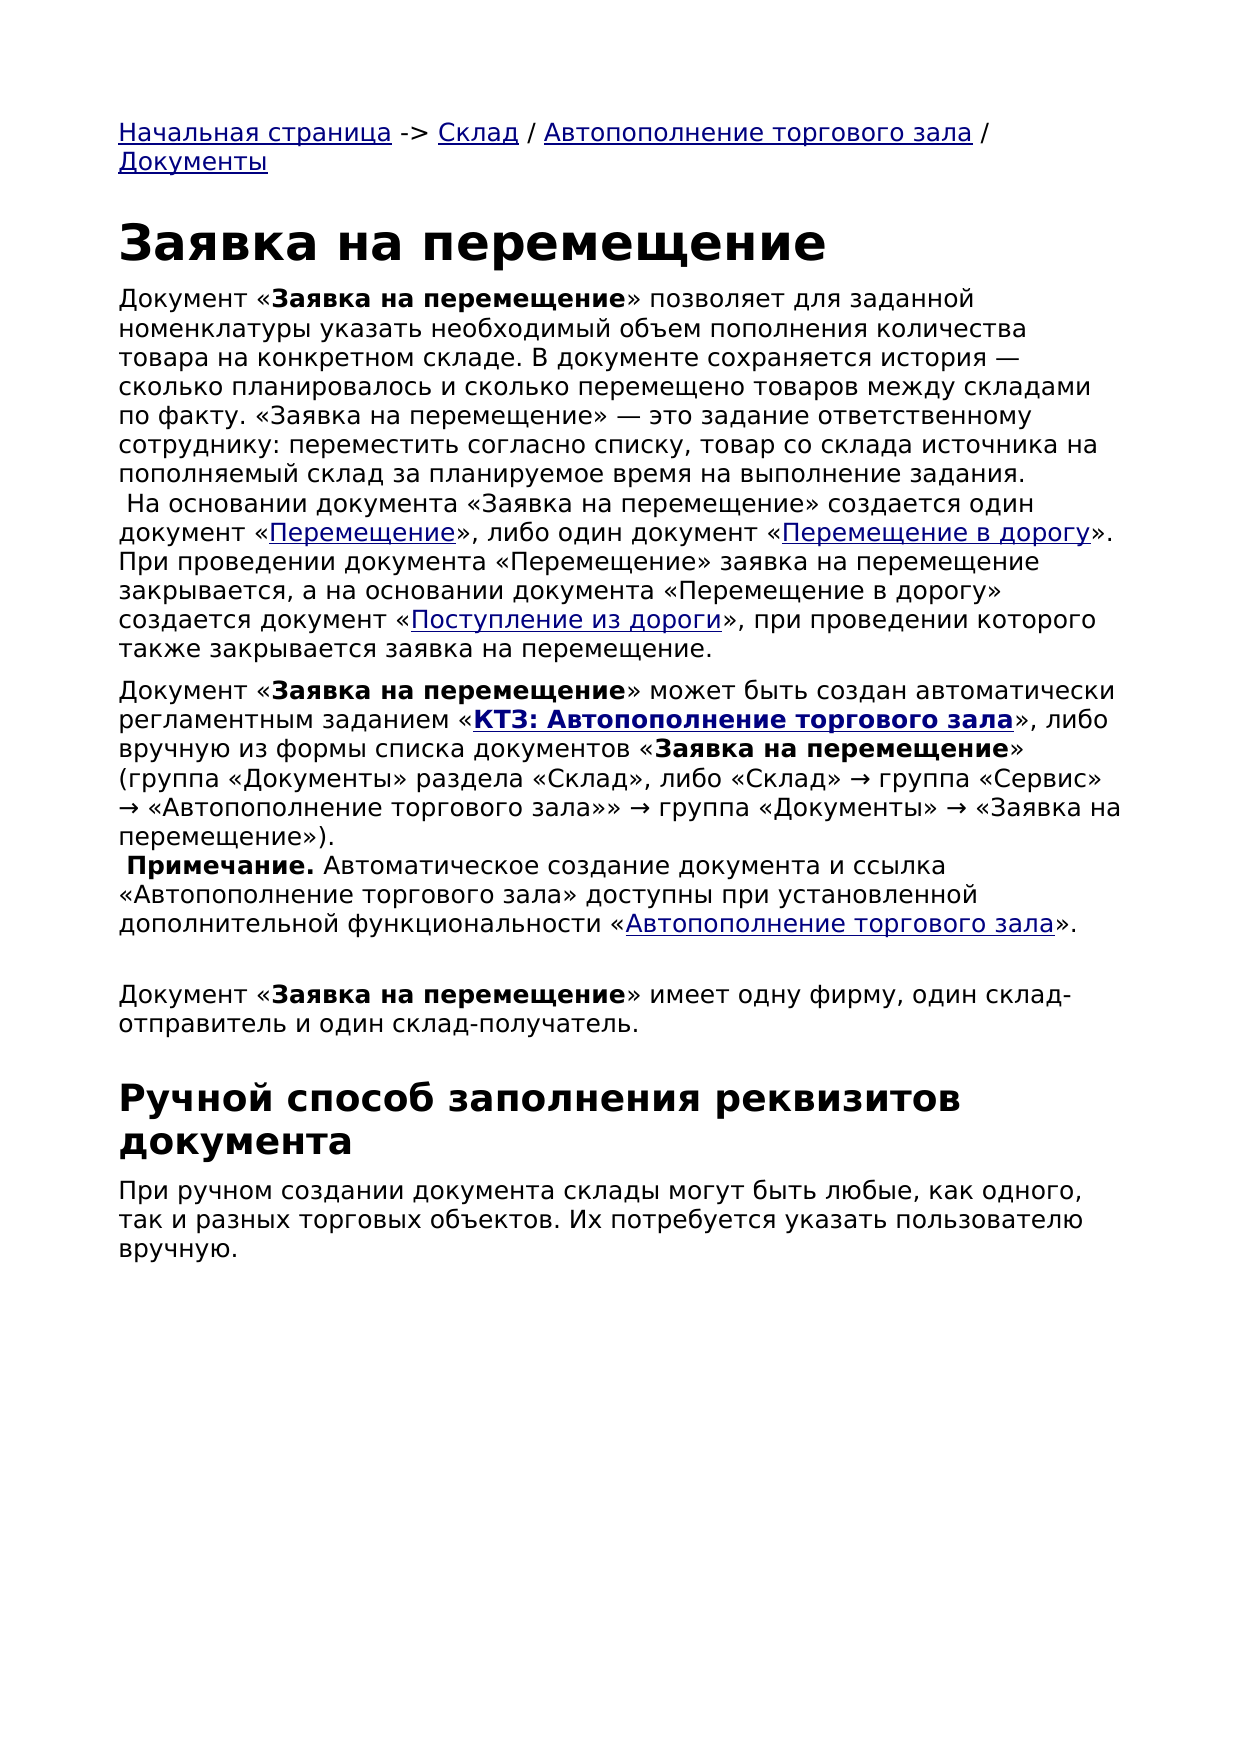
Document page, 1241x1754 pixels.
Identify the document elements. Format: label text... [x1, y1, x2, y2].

text При ручном создании документа склады могут быть любые, как одного, так и разных торговых объектов. Их потребуется указать пользователю вручную. [118, 1176, 1122, 1293]
text Документ «Заявка на перемещение» имеет одну фирму, один склад-отправитель и один склад-получатель. [118, 981, 1122, 1039]
subtitle Заявка на перемещение [118, 214, 1122, 272]
text Документ «Заявка на перемещение» может быть создан автоматически регламентным заданием «КТЗ: Автопополнение торгового зала», либо вручную из формы списка документов «Заявка на перемещение» (группа «Документы» раздела «Склад», либо «Склад» → группа «Сервис» → «Автопополнение торгового зала»» → группа «Документы» → «Заявка на перемещение»). Примечание. Автоматическое создание документа и ссылка «Автопополнение торгового зала» доступны при установленной дополнительной функциональности «Автопополнение торгового зала». [118, 676, 1122, 968]
text Начальная страница -> Склад / Автопополнение торгового зала / Документы [118, 118, 1122, 176]
text Документ «Заявка на перемещение» позволяет для заданной номенклатуры указать необходимый объем пополнения количества товара на конкретном складе. В документе сохраняется история — сколько планировалось и сколько перемещено товаров между складами по факту. «Заявка на перемещение» — это задание ответственному сотруднику: переместить согласно списку, товар со склада источника на пополняемый склад за планируемое время на выполнение задания. На основании документа «Заявка на перемещение» создается один документ «Перемещение», либо один документ «Перемещение в дорогу». При проведении документа «Перемещение» заявка на перемещение закрывается, а на основании документа «Перемещение в дорогу» создается документ «Поступление из дороги», при проведении которого также закрывается заявка на перемещение. [118, 285, 1122, 664]
subtitle Ручной способ заполнения реквизитов документа [118, 1076, 1122, 1164]
